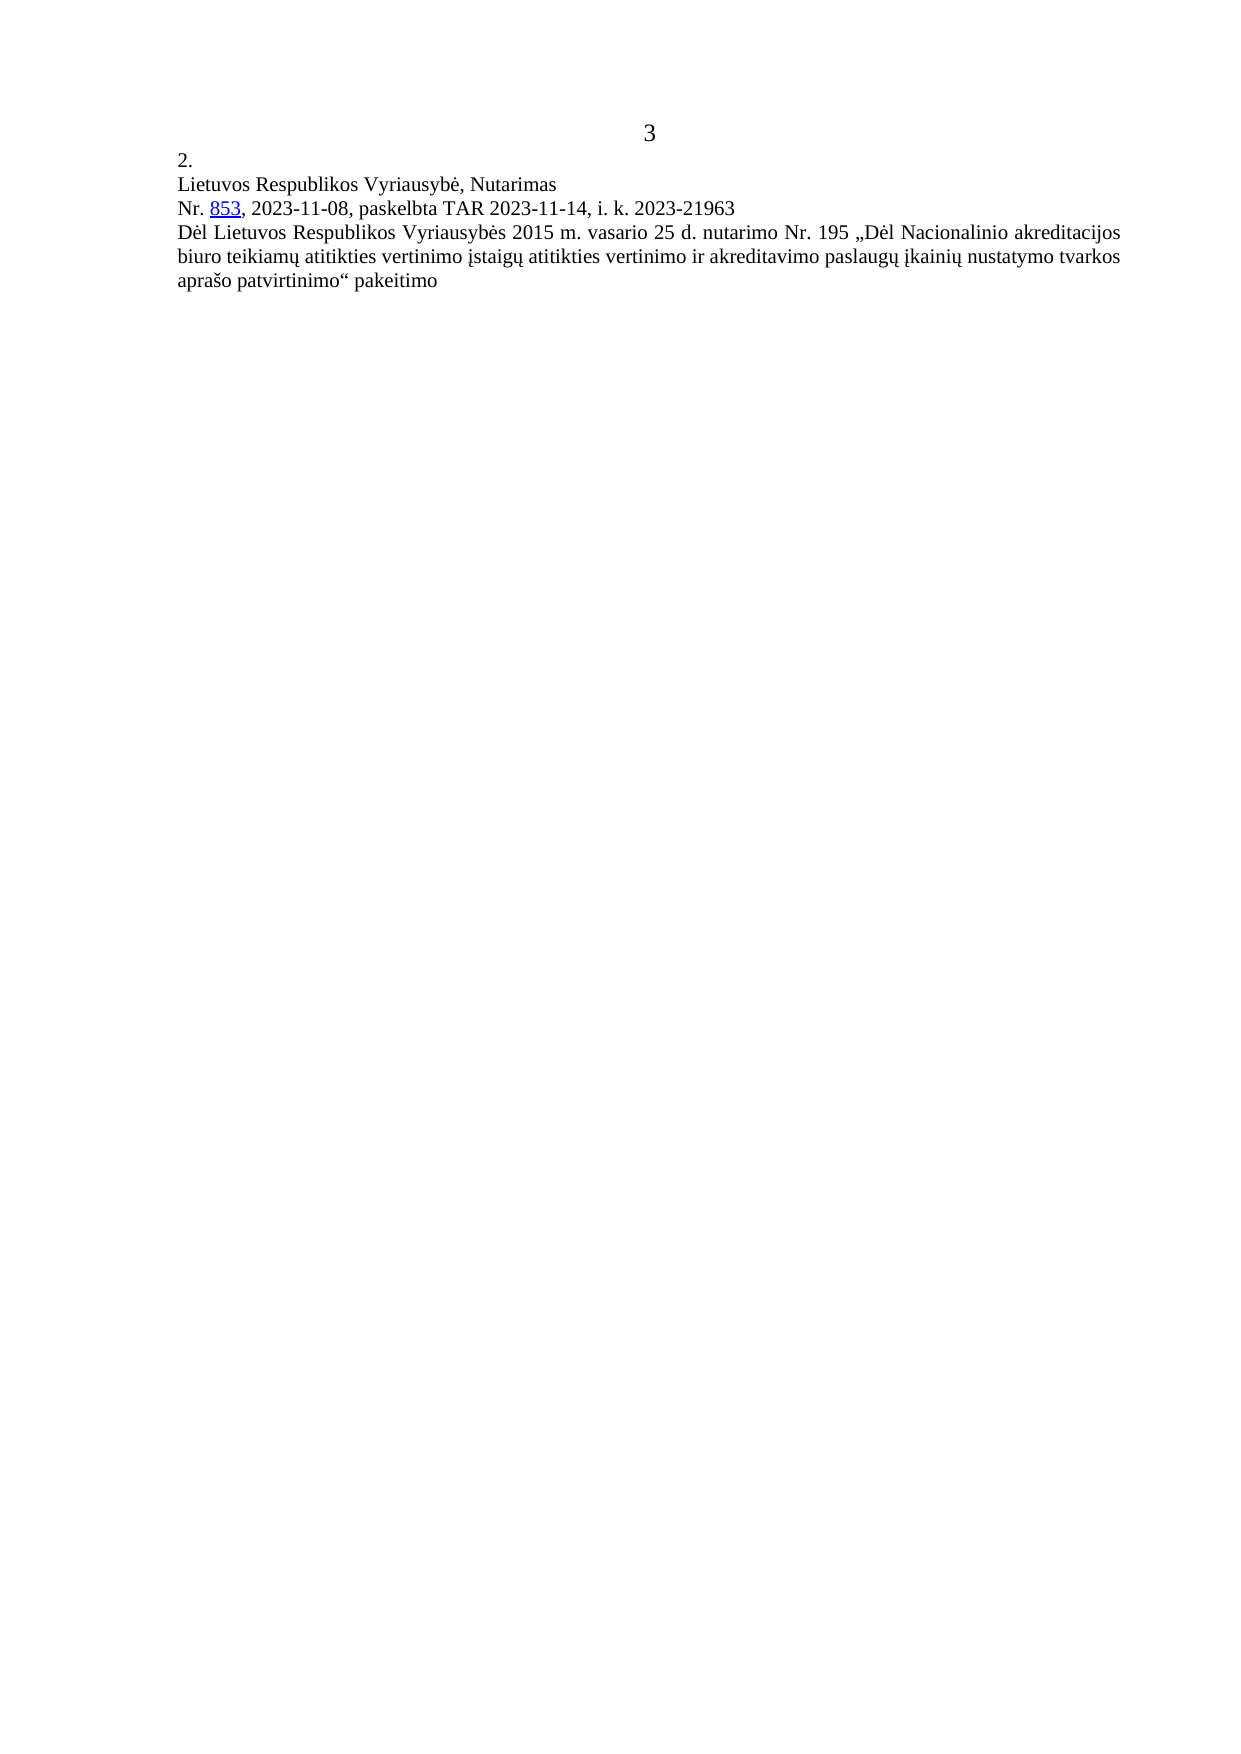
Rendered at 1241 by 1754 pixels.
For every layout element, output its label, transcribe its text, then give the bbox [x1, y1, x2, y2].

text Nr. 853, 2023-11-08, paskelbta TAR 2023-11-14, i. k. 2023-21963 [177, 196, 1122, 220]
text 2. [177, 148, 1122, 172]
text Lietuvos Respublikos Vyriausybė, Nutarimas [177, 172, 1122, 196]
text Dėl Lietuvos Respublikos Vyriausybės 2015 m. vasario 25 d. nutarimo Nr. 195 „Dėl Nacionalinio akreditacijos biuro teikiamų atitikties vertinimo įstaigų atitikties vertinimo ir akreditavimo paslaugų įkainių nustatymo tvarkos aprašo patvirtinimo“ pakeitimo [177, 220, 1122, 292]
